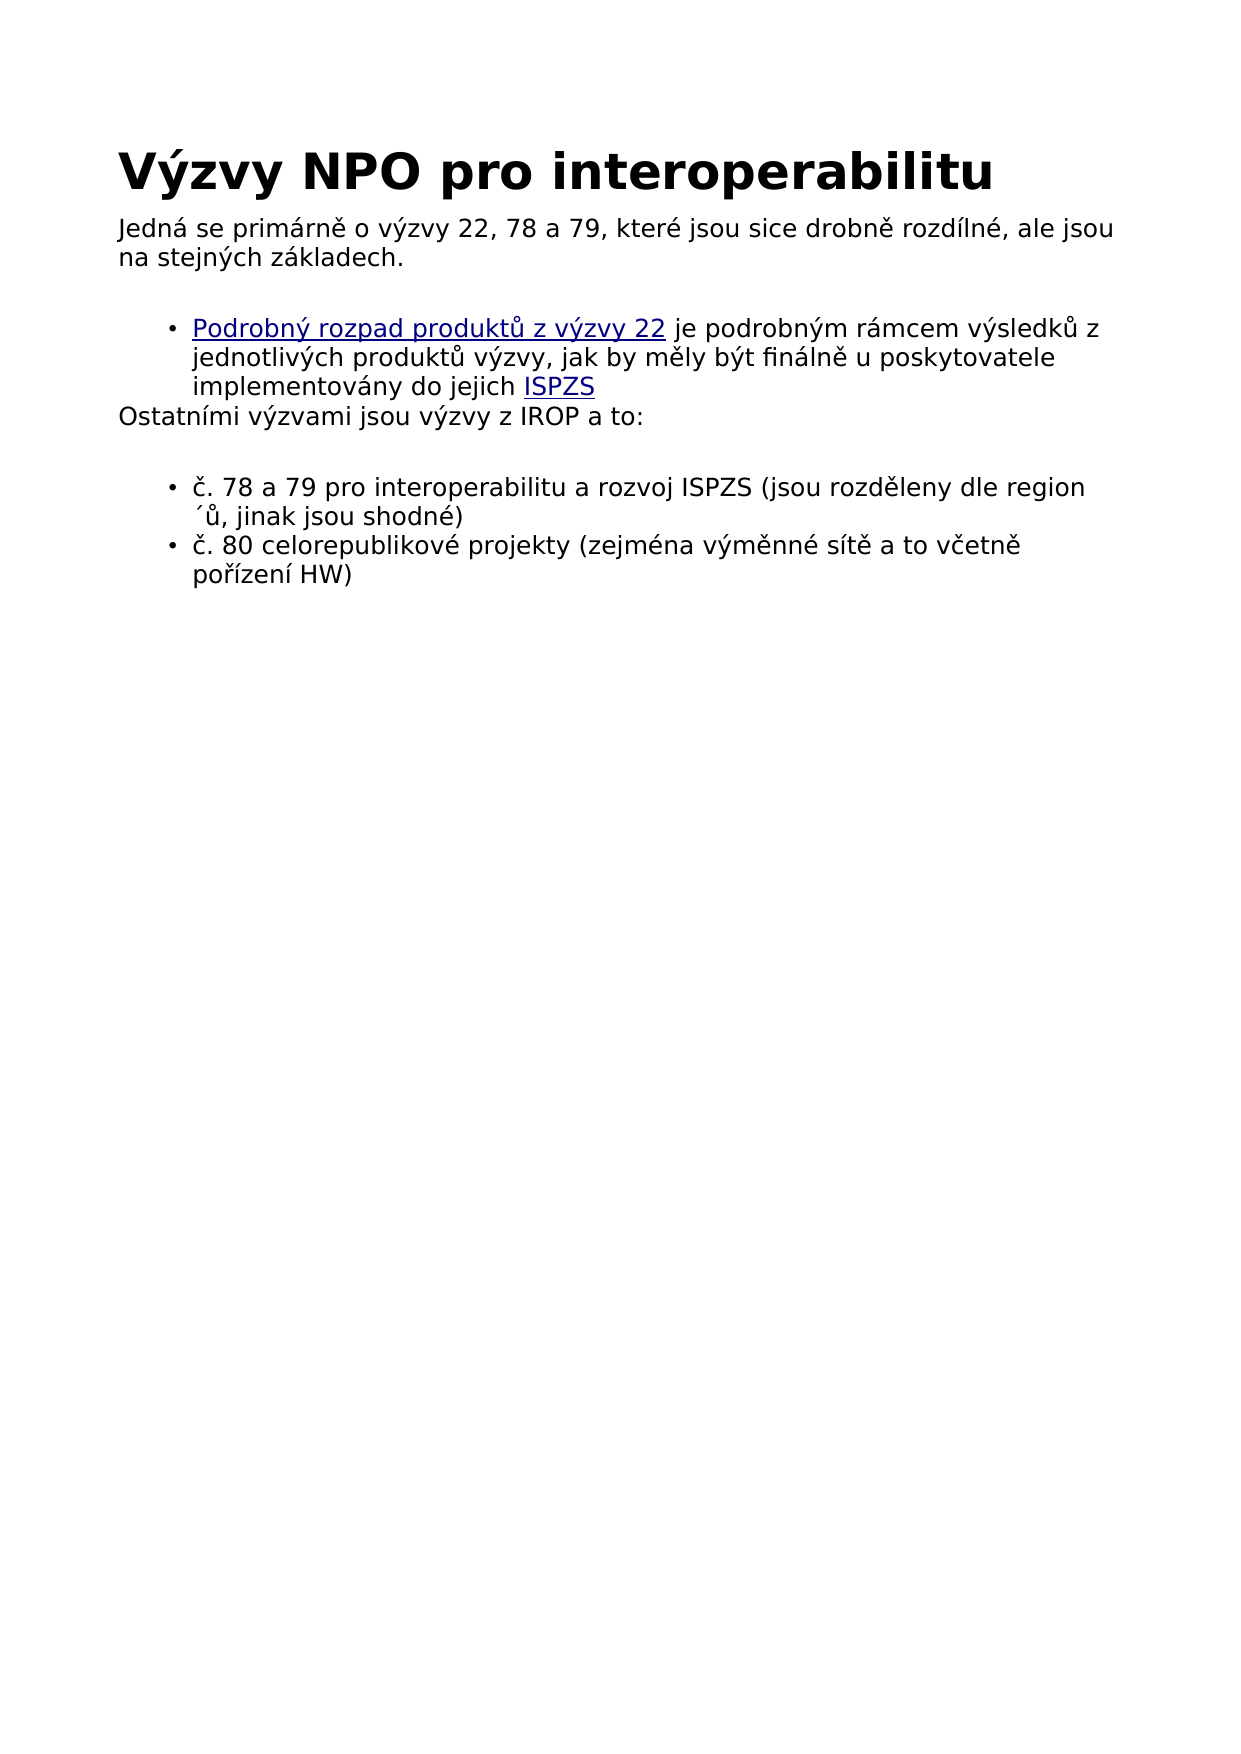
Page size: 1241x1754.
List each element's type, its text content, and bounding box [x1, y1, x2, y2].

list č. 80 celorepublikové projekty (zejména výměnné sítě a to včetně pořízení HW) [177, 531, 1122, 589]
list Podrobný rozpad produktů z výzvy 22 je podrobným rámcem výsledků z jednotlivých produktů výzvy, jak by měly být finálně u poskytovatele implementovány do jejich ISPZS [177, 314, 1122, 402]
text Jedná se primárně o výzvy 22, 78 a 79, které jsou sice drobně rozdílné, ale jsou na stejných základech. [118, 214, 1122, 272]
text Ostatními výzvami jsou výzvy z IROP a to: [118, 402, 1122, 431]
list č. 78 a 79 pro interoperabilitu a rozvoj ISPZS (jsou rozděleny dle region´ů, jinak jsou shodné) [177, 473, 1122, 531]
subtitle Výzvy NPO pro interoperabilitu [118, 143, 1122, 201]
